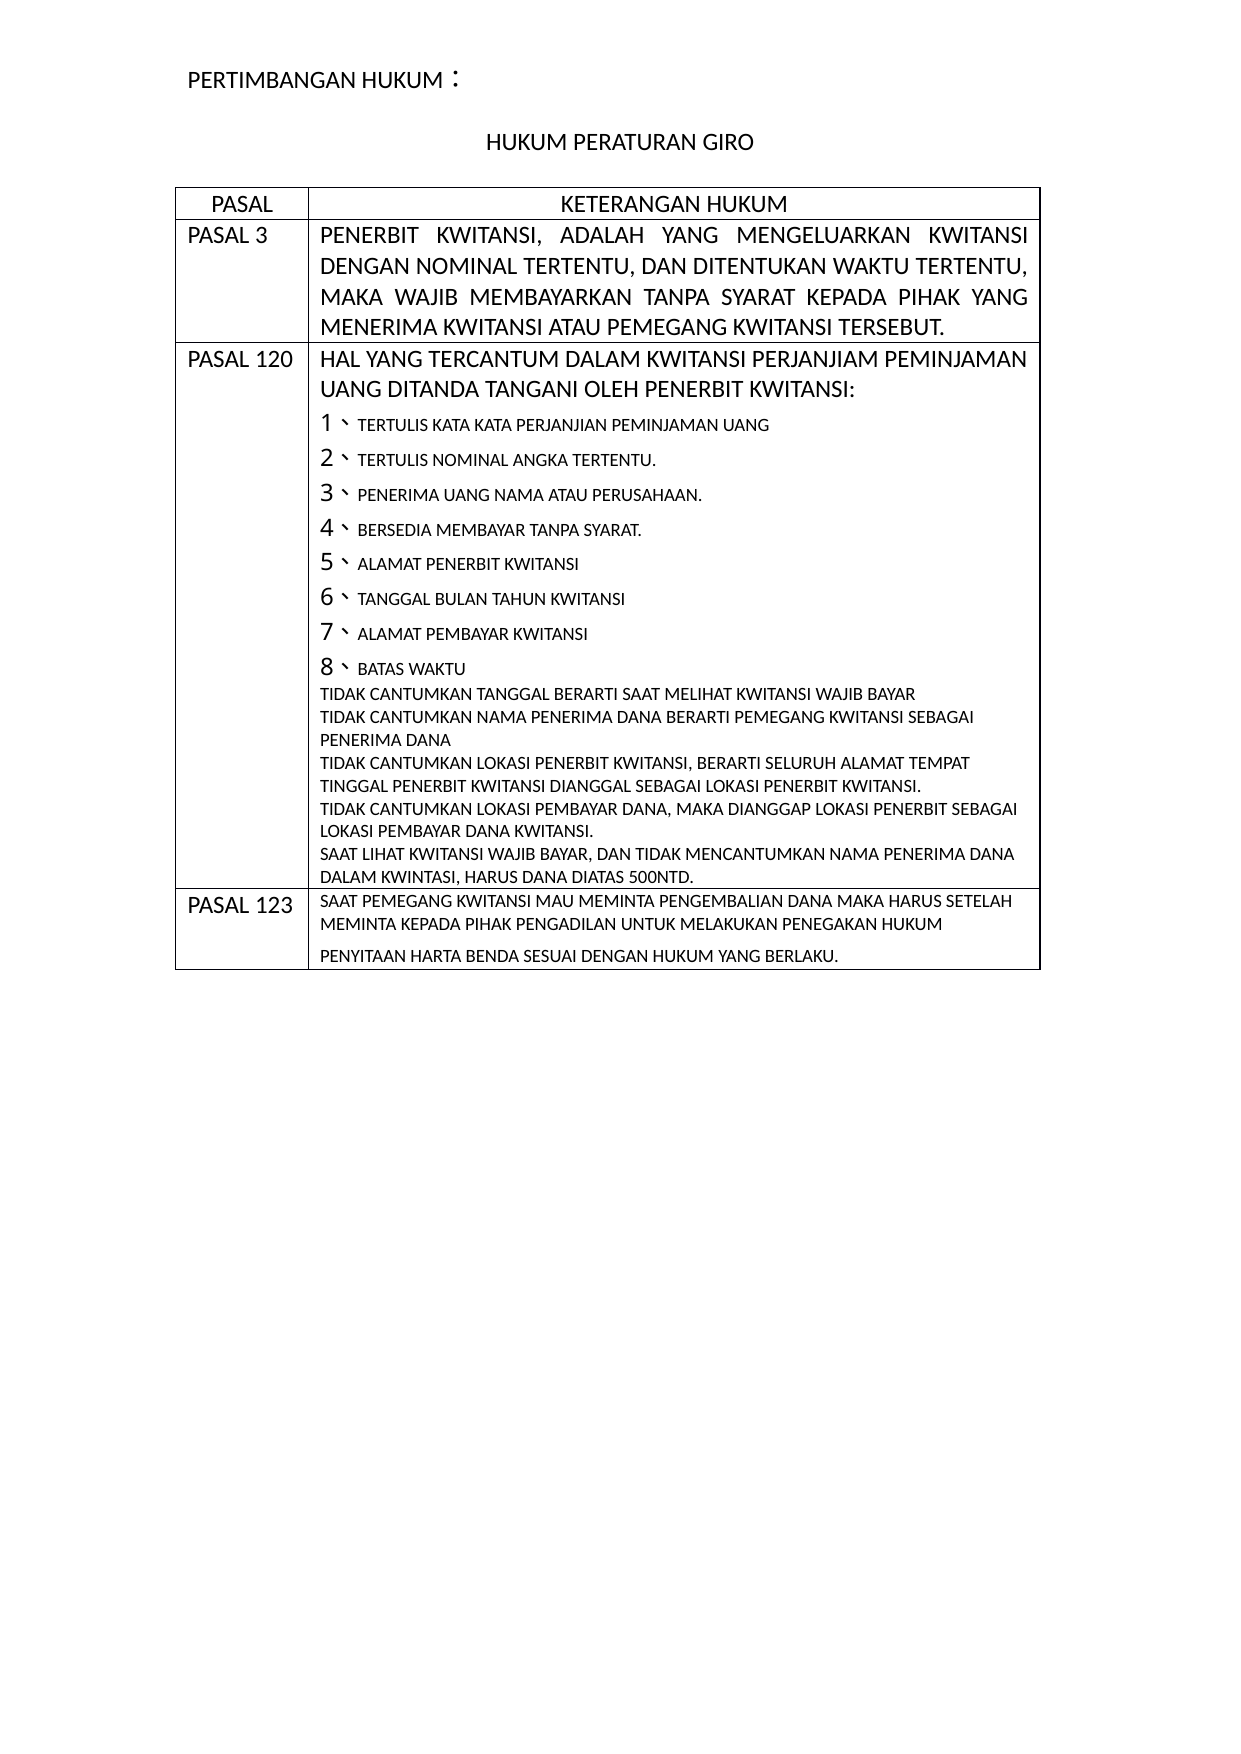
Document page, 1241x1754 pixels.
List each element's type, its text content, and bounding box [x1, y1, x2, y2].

table_header KETERANGAN HUKUM [309, 188, 1039, 218]
table_cell PENERBIT KWITANSI, ADALAH YANG MENGELUARKAN KWITANSI DENGAN NOMINAL TERTENTU, DAN DITENTUKAN WAKTU TERTENTU, MAKA WAJIB MEMBAYARKAN TANPA SYARAT KEPADA PIHAK YANG MENERIMA KWITANSI ATAU PEMEGANG KWITANSI TERSEBUT. [309, 220, 1039, 342]
text HUKUM PERATURAN GIRO [187, 126, 1053, 156]
table_header PASAL [176, 188, 308, 218]
text PERTIMBANGAN HUKUM： [187, 59, 1053, 95]
table_cell PASAL 120 [176, 343, 308, 888]
table_cell PASAL 123 [176, 889, 308, 969]
table_cell PASAL 3 [176, 220, 308, 342]
